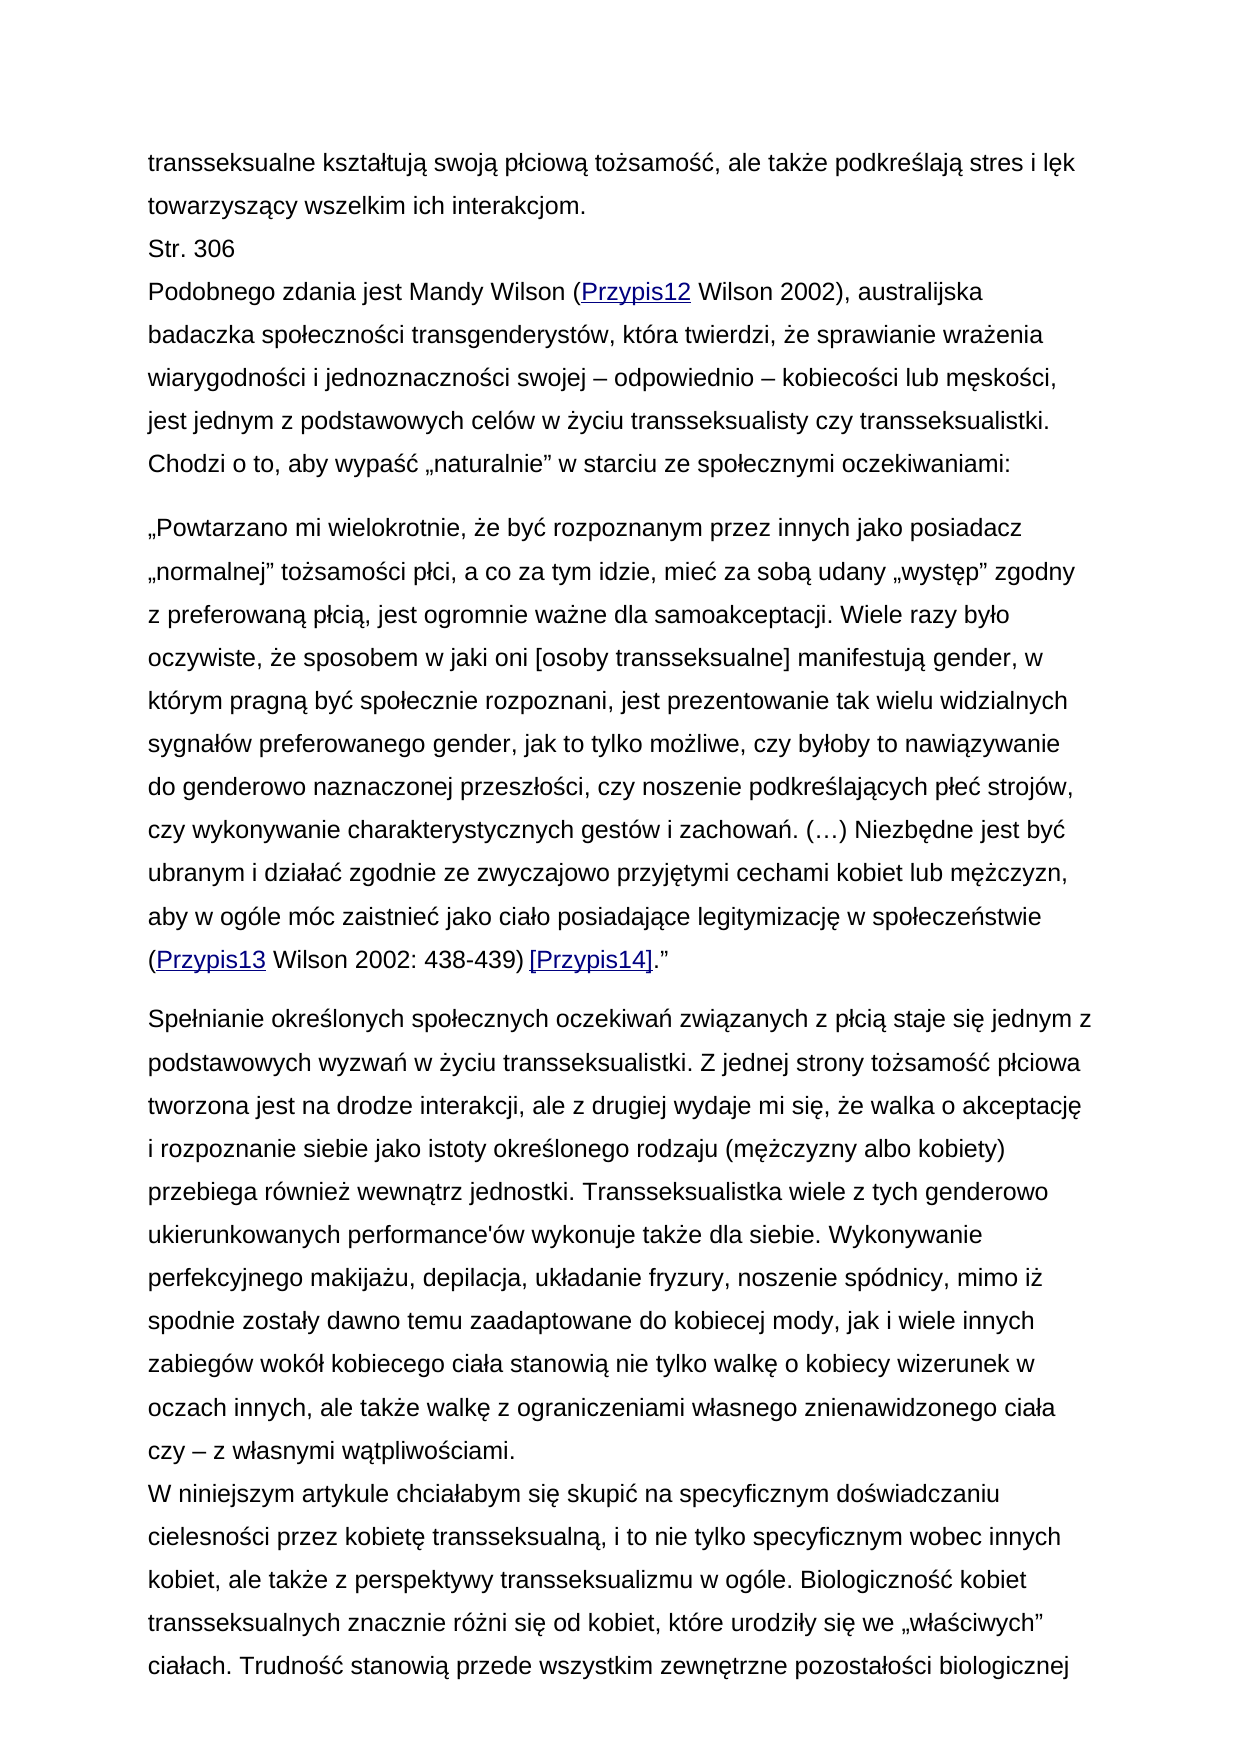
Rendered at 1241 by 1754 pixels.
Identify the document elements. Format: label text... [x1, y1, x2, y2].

text „Powtarzano mi wielokrotnie, że być rozpoznanym przez innych jako posiadacz „normalnej” tożsamości płci, a co za tym idzie, mieć za sobą udany „występ” zgodny z preferowaną płcią, jest ogromnie ważne dla samoakceptacji. Wiele razy było oczywiste, że sposobem w jaki oni [osoby transseksualne] manifestują gender, w którym pragną być społecznie rozpoznani, jest prezentowanie tak wielu widzialnych sygnałów preferowanego gender, jak to tylko możliwe, czy byłoby to nawiązywanie do genderowo naznaczonej przeszłości, czy noszenie podkreślających płeć strojów, czy wykonywanie charakterystycznych gestów i zachowań. (…) Niezbędne jest być ubranym i działać zgodnie ze zwyczajowo przyjętymi cechami kobiet lub mężczyzn, aby w ogóle móc zaistnieć jako ciało posiadające legitymizację w społeczeństwie (Przypis13 Wilson 2002: 438-439) [Przypis14].” [148, 513, 1093, 973]
text Str. 306 [148, 234, 1093, 263]
text W niniejszym artykule chciałabym się skupić na specyficznym doświadczaniu cielesności przez kobietę transseksualną, i to nie tylko specyficznym wobec innych kobiet, ale także z perspektywy transseksualizmu w ogóle. Biologiczność kobiet transseksualnych znacznie różni się od kobiet, które urodziły się we „właściwych” ciałach. Trudność stanowią przede wszystkim zewnętrzne pozostałości biologicznej [148, 1479, 1093, 1680]
text transseksualne kształtują swoją płciową tożsamość, ale także podkreślają stres i lęk towarzyszący wszelkim ich interakcjom. [148, 148, 1093, 219]
text Podobnego zdania jest Mandy Wilson (Przypis12 Wilson 2002), australijska badaczka społeczności transgenderystów, która twierdzi, że sprawianie wrażenia wiarygodności i jednoznaczności swojej – odpowiednio – kobiecości lub męskości, jest jednym z podstawowych celów w życiu transseksualisty czy transseksualistki. Chodzi o to, aby wypaść „naturalnie” w starciu ze społecznymi oczekiwaniami: [148, 277, 1093, 478]
text Spełnianie określonych społecznych oczekiwań związanych z płcią staje się jednym z podstawowych wyzwań w życiu transseksualistki. Z jednej strony tożsamość płciowa tworzona jest na drodze interakcji, ale z drugiej wydaje mi się, że walka o akceptację i rozpoznanie siebie jako istoty określonego rodzaju (mężczyzny albo kobiety) przebiega również wewnątrz jednostki. Transseksualistka wiele z tych genderowo ukierunkowanych performance'ów wykonuje także dla siebie. Wykonywanie perfekcyjnego makijażu, depilacja, układanie fryzury, noszenie spódnicy, mimo iż spodnie zostały dawno temu zaadaptowane do kobiecej mody, jak i wiele innych zabiegów wokół kobiecego ciała stanowią nie tylko walkę o kobiecy wizerunek w oczach innych, ale także walkę z ograniczeniami własnego znienawidzonego ciała czy – z własnymi wątpliwościami. [148, 1004, 1093, 1464]
